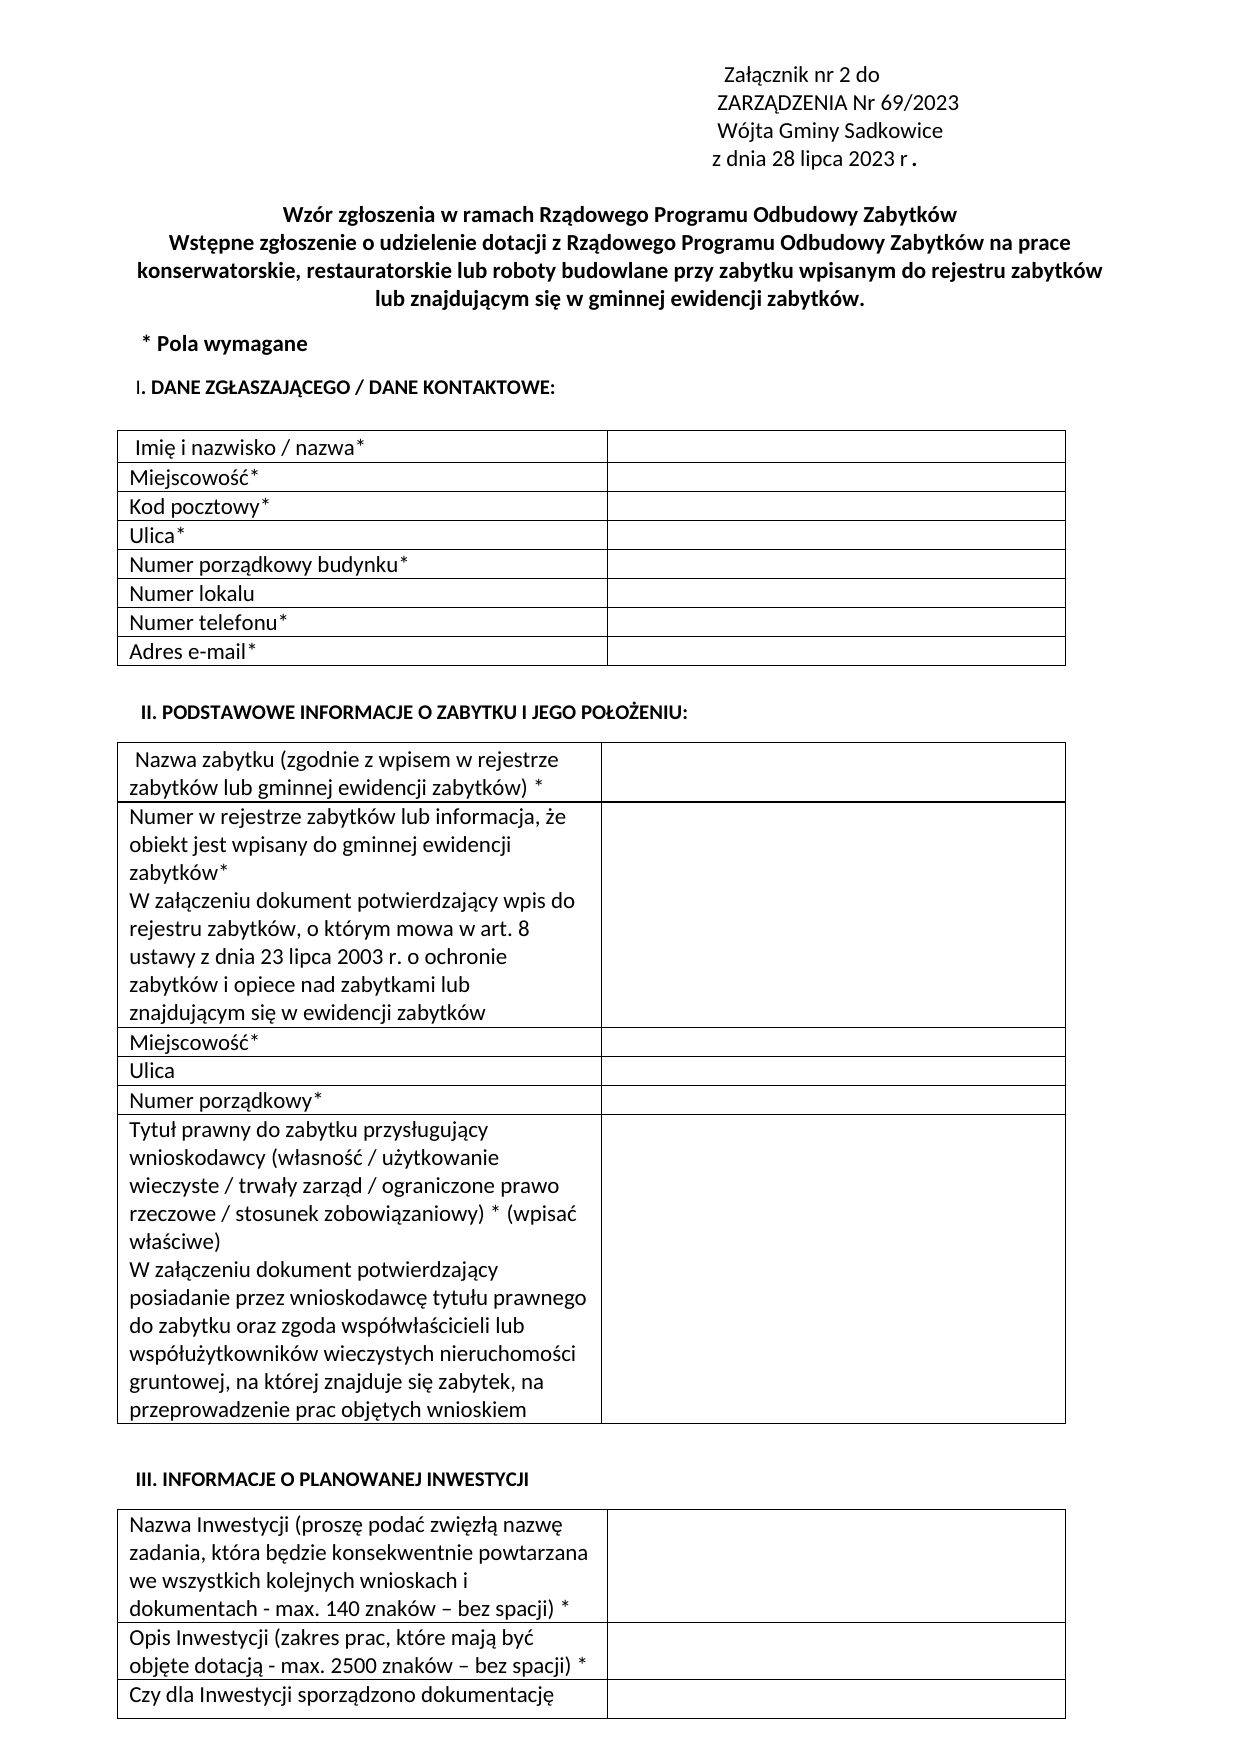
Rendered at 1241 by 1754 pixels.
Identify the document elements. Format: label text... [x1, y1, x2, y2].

table_cell Numer porządkowy budynku* [118, 550, 607, 578]
table_cell Numer lokalu [118, 579, 607, 607]
text ZARZĄDZENIA Nr 69/2023 [135, 88, 1105, 116]
table_cell Numer porządkowy* [118, 1086, 601, 1114]
table_cell Miejscowość* [118, 463, 607, 491]
table_cell [608, 637, 1065, 665]
text Wójta Gminy Sadkowice [135, 116, 1105, 144]
table_cell [602, 1115, 1065, 1423]
text * Pola wymagane [135, 329, 1105, 357]
text Wstępne zgłoszenie o udzielenie dotacji z Rządowego Programu Odbudowy Zabytków na prace konserwatorskie, restauratorskie lub roboty budowlane przy zabytku wpisanym do rejestru zabytków lub znajdującym się w gminnej ewidencji zabytków. [135, 228, 1105, 313]
table_cell Kod pocztowy* [118, 492, 607, 520]
text Wzór zgłoszenia w ramach Rządowego Programu Odbudowy Zabytków [135, 200, 1105, 228]
table_cell [602, 803, 1065, 1027]
table_cell [608, 608, 1065, 636]
table_header Nazwa Inwestycji (proszę podać zwięzłą nazwę zadania, która będzie konsekwentnie powtarzana we wszystkich kolejnych wnioskach i dokumentach - max. 140 znaków – bez spacji) * [118, 1510, 607, 1622]
table_cell [608, 550, 1065, 578]
table_cell Opis Inwestycji (zakres prac, które mają być objęte dotacją - max. 2500 znaków – bez spacji) * [118, 1623, 607, 1679]
text I. DANE ZGŁASZAJĄCEGO / DANE KONTAKTOWE: [135, 374, 1105, 400]
table_cell Numer telefonu* [118, 608, 607, 636]
table_cell [608, 492, 1065, 520]
text z dnia 28 lipca 2023 r. [135, 144, 1105, 172]
text Załącznik nr 2 do [135, 60, 1105, 88]
table_cell [608, 579, 1065, 607]
table_cell Ulica [118, 1057, 601, 1085]
table_cell Czy dla Inwestycji sporządzono dokumentację [118, 1680, 607, 1718]
table_cell [602, 1028, 1065, 1056]
table_header Imię i nazwisko / nazwa* [118, 431, 607, 462]
table_cell [602, 1057, 1065, 1085]
table_cell [608, 521, 1065, 549]
table_cell Numer w rejestrze zabytków lub informacja, że obiekt jest wpisany do gminnej ewidencji zabytków* W załączeniu dokument potwierdzający wpis do rejestru zabytków, o którym mowa w art. 8 ustawy z dnia 23 lipca 2003 r. o ochronie zabytków i opiece nad zabytkami lub znajdującym się w ewidencji zabytków [118, 803, 601, 1027]
table_cell [602, 1086, 1065, 1114]
text II. PODSTAWOWE INFORMACJE O ZABYTKU I JEGO POŁOŻENIU: [135, 697, 1105, 725]
table_header [602, 743, 1065, 801]
table_cell [608, 463, 1065, 491]
table_cell [608, 1623, 1065, 1679]
table_cell Tytuł prawny do zabytku przysługujący wnioskodawcy (własność / użytkowanie wieczyste / trwały zarząd / ograniczone prawo rzeczowe / stosunek zobowiązaniowy) * (wpisać właściwe) W załączeniu dokument potwierdzający posiadanie przez wnioskodawcę tytułu prawnego do zabytku oraz zgoda współwłaścicieli lub współużytkowników wieczystych nieruchomości gruntowej, na której znajduje się zabytek, na przeprowadzenie prac objętych wnioskiem [118, 1115, 601, 1423]
table_header Nazwa zabytku (zgodnie z wpisem w rejestrze zabytków lub gminnej ewidencji zabytków) * [118, 743, 601, 801]
table_cell Ulica* [118, 521, 607, 549]
table_header [608, 1510, 1065, 1622]
table_cell Miejscowość* [118, 1028, 601, 1056]
text III. INFORMACJE O PLANOWANEJ INWESTYCJI [135, 1466, 1105, 1492]
table_cell Adres e-mail* [118, 637, 607, 665]
table_cell [608, 1680, 1065, 1718]
table_header [608, 431, 1065, 462]
